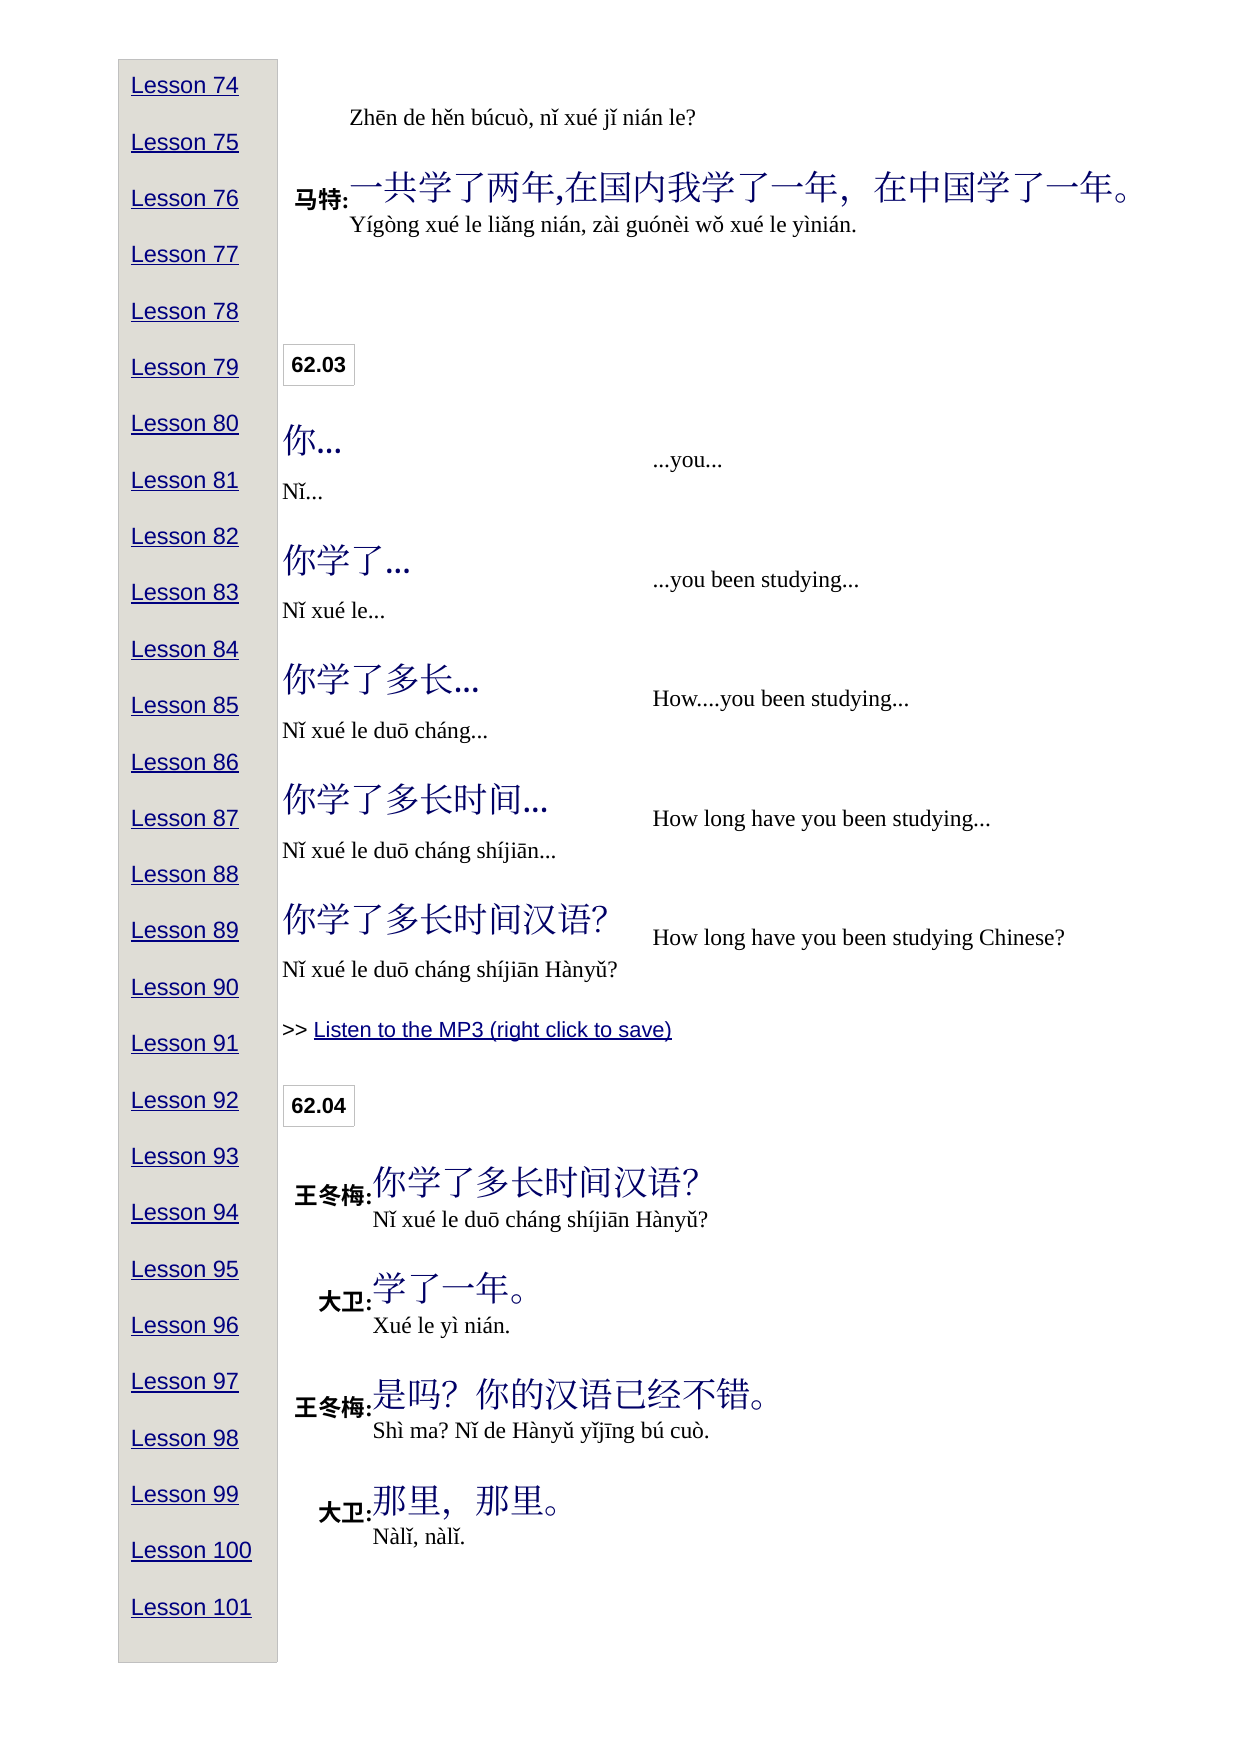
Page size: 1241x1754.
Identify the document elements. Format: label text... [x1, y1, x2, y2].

table_cell 是吗？你的汉语已经不错。 Shì ma? Nǐ de Hànyǔ yǐjīng bú cuò. [373, 1368, 807, 1473]
table_cell ...you been studying... [652, 534, 1101, 653]
table_cell [282, 104, 349, 160]
table_header 你... Nǐ... [282, 414, 652, 534]
table_cell 你学了... Nǐ xué le... [282, 534, 652, 653]
table_cell 大卫: [282, 1262, 372, 1368]
table_header ...you... [652, 414, 1101, 534]
table_cell Lesson 74 Lesson 75 Lesson 76 Lesson 77 Lesson 78 Lesson 79 Lesson 80 Lesson 81 Lesson 82 Lesson 83 Lesson 84 Lesson 85 Lesson 86 Lesson 87 Lesson 88 Lesson 89 Lesson 90 Lesson 91 Lesson 92 Lesson 93 Lesson 94 Lesson 95 Lesson 96 Lesson 97 Lesson 98 Lesson 99 Lesson 100 Lesson 101 [119, 60, 277, 1662]
table_cell 你学了多长时间汉语？ Nǐ xué le duō cháng shíjiān Hànyǔ? [282, 893, 652, 1012]
table_cell 你学了多长... Nǐ xué le duō cháng... [282, 653, 652, 773]
table_cell This lesson is about duration. In this lesson we will learn how to talk about how long you have studied Chinese, or how long your Chinese friends have studied English or another foreign language. 62.01 62.02 62.03 >> Listen to the MP3 (right click to save) 62.04 62.05 62.06 62.07 Back | Next -> [278, 59, 1240, 1662]
table_cell 马特: [282, 160, 349, 266]
table_cell 学了一年。 Xué le yì nián. [373, 1262, 807, 1368]
table_header 王冬梅: [282, 1156, 372, 1262]
table_cell 那里，那里。 Nàlǐ, nàlǐ. [373, 1474, 807, 1579]
table_cell How....you been studying... [652, 653, 1101, 773]
table_cell 大卫: [282, 1474, 372, 1579]
table_cell Zhēn de hěn búcuò, nǐ xué jǐ nián le? [349, 104, 1173, 160]
table_header 你学了多长时间汉语？ Nǐ xué le duō cháng shíjiān Hànyǔ? [373, 1156, 807, 1262]
table_cell 你学了多长时间... Nǐ xué le duō cháng shíjiān... [282, 773, 652, 892]
table_cell 一共学了两年,在国内我学了一年，在中国学了一年。 Yígòng xué le liǎng nián, zài guónèi wǒ xué le yìnián. [349, 160, 1173, 266]
table_cell How long have you been studying... [652, 773, 1101, 892]
table_cell 王冬梅: [282, 1368, 372, 1473]
table_cell How long have you been studying Chinese? [652, 893, 1101, 1012]
